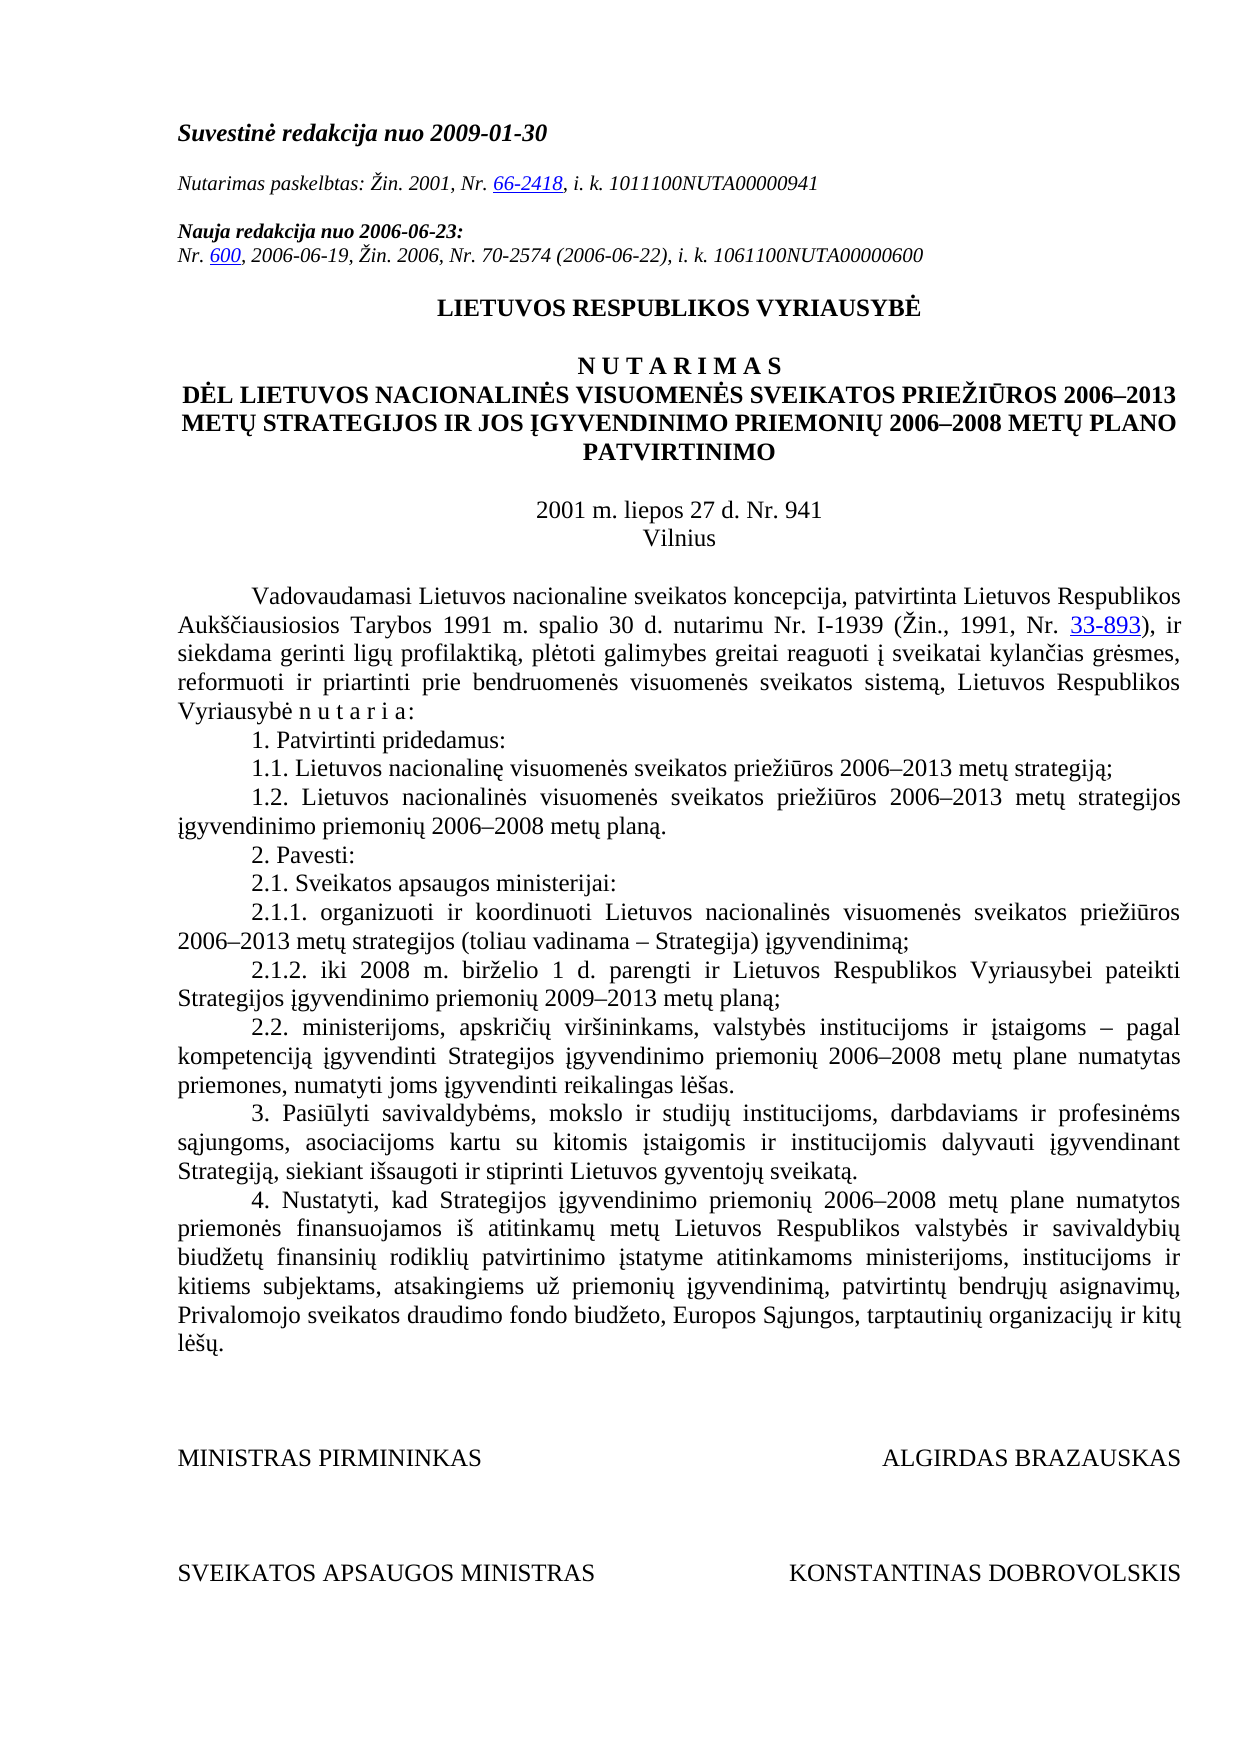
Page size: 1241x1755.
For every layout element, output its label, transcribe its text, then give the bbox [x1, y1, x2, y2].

text 2.1.2. iki 2008 m. birželio 1 d. parengti ir Lietuvos Respublikos Vyriausybei pateikti Strategijos įgyvendinimo priemonių 2009–2013 metų planą; [177, 955, 1181, 1012]
text NUTARIMAS [177, 351, 1181, 380]
text 1.2. Lietuvos nacionalinės visuomenės sveikatos priežiūros 2006–2013 metų strategijos įgyvendinimo priemonių 2006–2008 metų planą. [177, 782, 1181, 840]
text 2001 m. liepos 27 d. Nr. 941 [177, 495, 1181, 523]
text 2.1. Sveikatos apsaugos ministerijai: [177, 868, 1181, 897]
text Nutarimas paskelbtas: Žin. 2001, Nr. 66-2418, i. k. 1011100NUTA00000941 [177, 171, 1181, 195]
text Sveikatos apsaugos ministras Konstantinas Dobrovolskis [177, 1558, 1181, 1587]
text 2.2. ministerijoms, apskričių viršininkams, valstybės institucijoms ir įstaigoms – pagal kompetenciją įgyvendinti Strategijos įgyvendinimo priemonių 2006–2008 metų plane numatytas priemones, numatyti joms įgyvendinti reikalingas lėšas. [177, 1012, 1181, 1098]
text 2.1.1. organizuoti ir koordinuoti Lietuvos nacionalinės visuomenės sveikatos priežiūros 2006–2013 metų strategijos (toliau vadinama – Strategija) įgyvendinimą; [177, 897, 1181, 955]
text LIETUVOS RESPUBLIKOS VYRIAUSYBĖ [177, 293, 1181, 322]
text 2. Pavesti: [177, 840, 1181, 868]
text Nauja redakcija nuo 2006-06-23: [177, 219, 1181, 243]
text DĖL LIETUVOS NACIONALINĖS VISUOMENĖS SVEIKATOS PRIEŽIŪROS 2006–2013 METŲ STRATEGIJOS IR JOS ĮGYVENDINIMO PRIEMONIŲ 2006–2008 METŲ PLANO PATVIRTINIMO [177, 380, 1181, 466]
text Nr. 600, 2006-06-19, Žin. 2006, Nr. 70-2574 (2006-06-22), i. k. 1061100NUTA00000600 [177, 243, 1181, 267]
text 3. Pasiūlyti savivaldybėms, mokslo ir studijų institucijoms, darbdaviams ir profesinėms sąjungoms, asociacijoms kartu su kitomis įstaigomis ir institucijomis dalyvauti įgyvendinant Strategiją, siekiant išsaugoti ir stiprinti Lietuvos gyventojų sveikatą. [177, 1098, 1181, 1185]
text Vilnius [177, 523, 1181, 552]
text 1.1. Lietuvos nacionalinę visuomenės sveikatos priežiūros 2006–2013 metų strategiją; [177, 753, 1181, 782]
text Suvestinė redakcija nuo 2009-01-30 [177, 118, 1181, 147]
text Ministras Pirmininkas Algirdas Brazauskas [177, 1443, 1181, 1472]
text 4. Nustatyti, kad Strategijos įgyvendinimo priemonių 2006–2008 metų plane numatytos priemonės finansuojamos iš atitinkamų metų Lietuvos Respublikos valstybės ir savivaldybių biudžetų finansinių rodiklių patvirtinimo įstatyme atitinkamoms ministerijoms, institucijoms ir kitiems subjektams, atsakingiems už priemonių įgyvendinimą, patvirtintų bendrųjų asignavimų, Privalomojo sveikatos draudimo fondo biudžeto, Europos Sąjungos, tarptautinių organizacijų ir kitų lėšų. [177, 1185, 1181, 1357]
text 1. Patvirtinti pridedamus: [177, 725, 1181, 753]
text Vadovaudamasi Lietuvos nacionaline sveikatos koncepcija, patvirtinta Lietuvos Respublikos Aukščiausiosios Tarybos 1991 m. spalio 30 d. nutarimu Nr. I-1939 (Žin., 1991, Nr. 33-893), ir siekdama gerinti ligų profilaktiką, plėtoti galimybes greitai reaguoti į sveikatai kylančias grėsmes, reformuoti ir priartinti prie bendruomenės visuomenės sveikatos sistemą, Lietuvos Respublikos Vyriausybė nutaria: [177, 581, 1181, 725]
